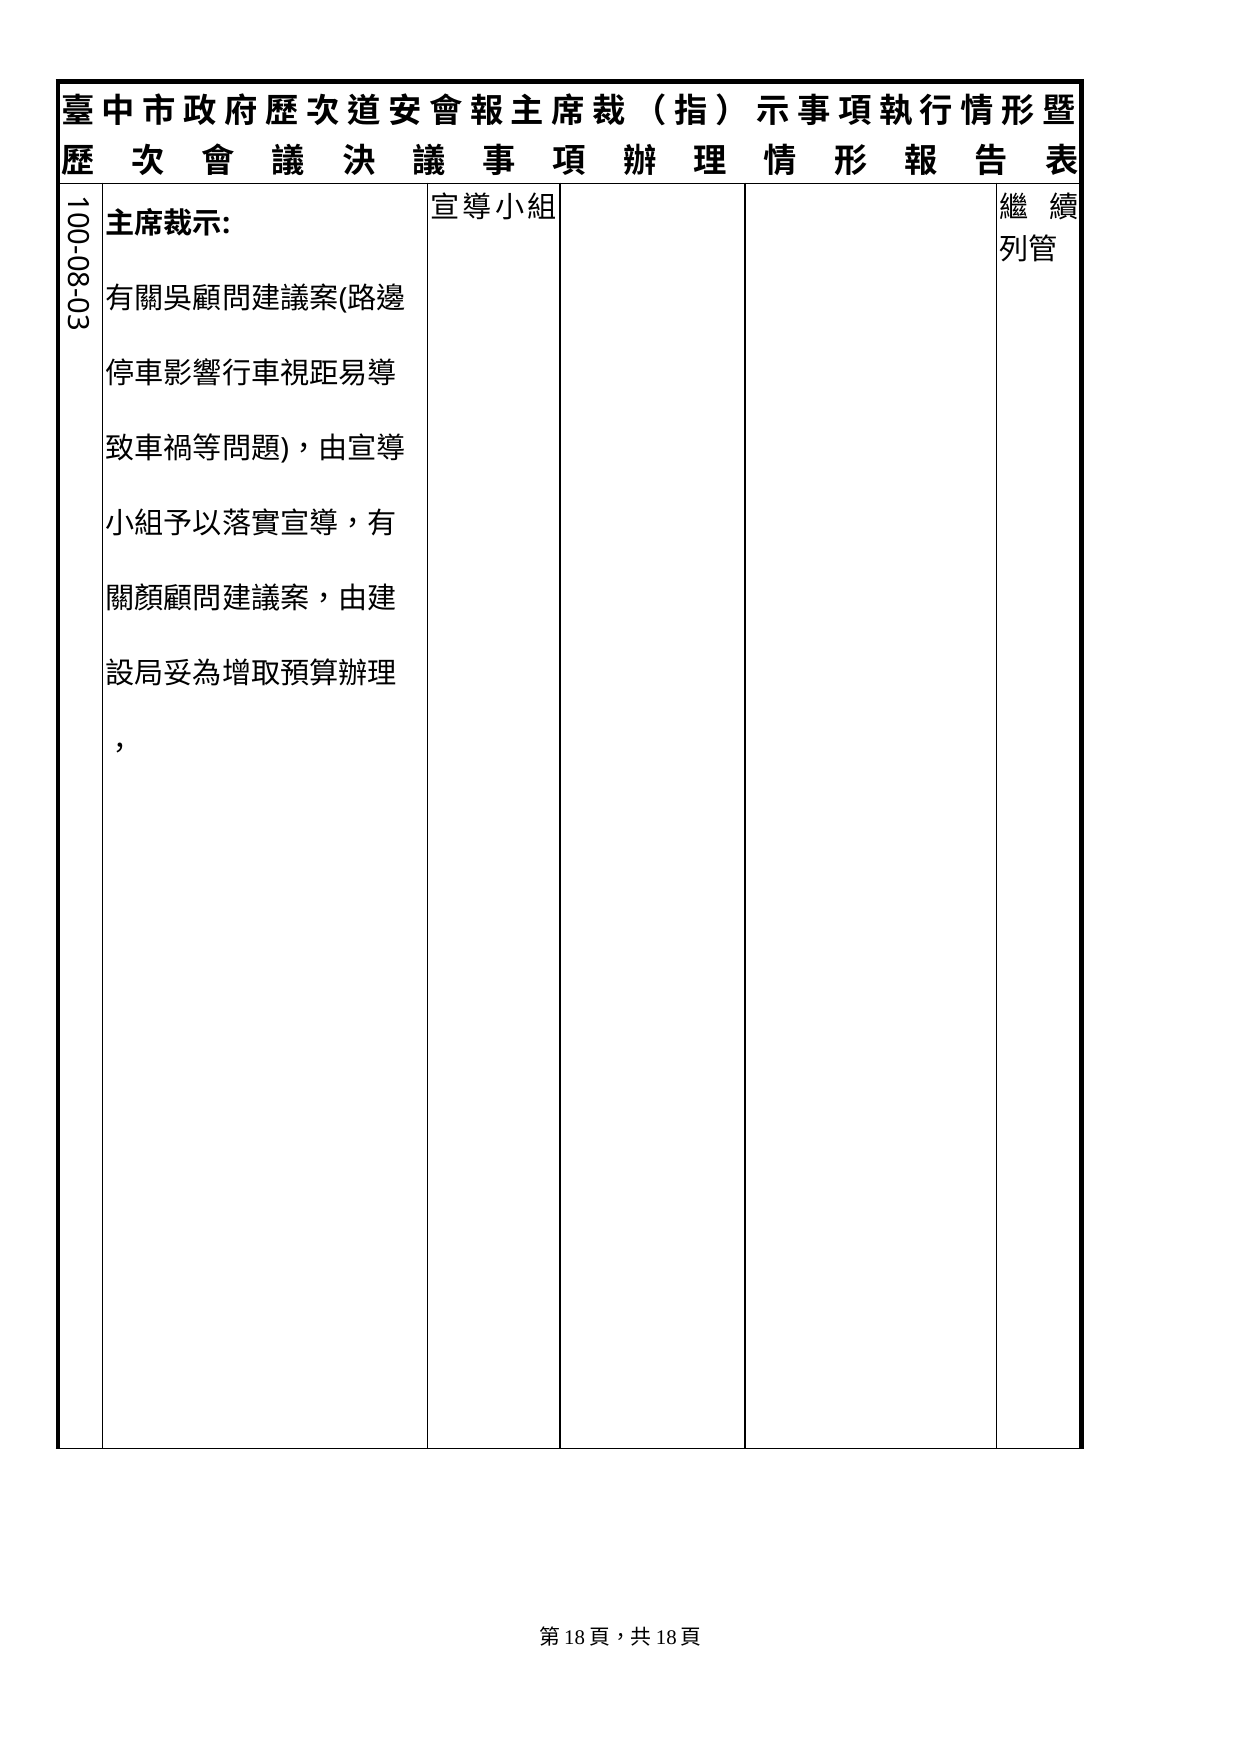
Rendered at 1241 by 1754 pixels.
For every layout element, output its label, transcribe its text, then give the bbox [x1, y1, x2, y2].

table_header 臺中市政府歷次道安會報主席裁（指）示事項執行情形暨 歷次會議決議事項辦理情形報告表 [60, 84, 1079, 182]
table_cell 主席裁示: 有關吳顧問建議案(路邊停車影響行車視距易導致車禍等問題)，由宣導小組予以落實宣導，有關顏顧問建議案，由建設局妥為增取預算辦理， [103, 184, 427, 1448]
table_cell 宣導小組 [428, 184, 559, 1448]
table_cell 繼續列管 [997, 184, 1079, 1448]
table_cell 100-08-03 [60, 184, 102, 1448]
table_cell [746, 184, 996, 1448]
table_cell [561, 184, 744, 1448]
